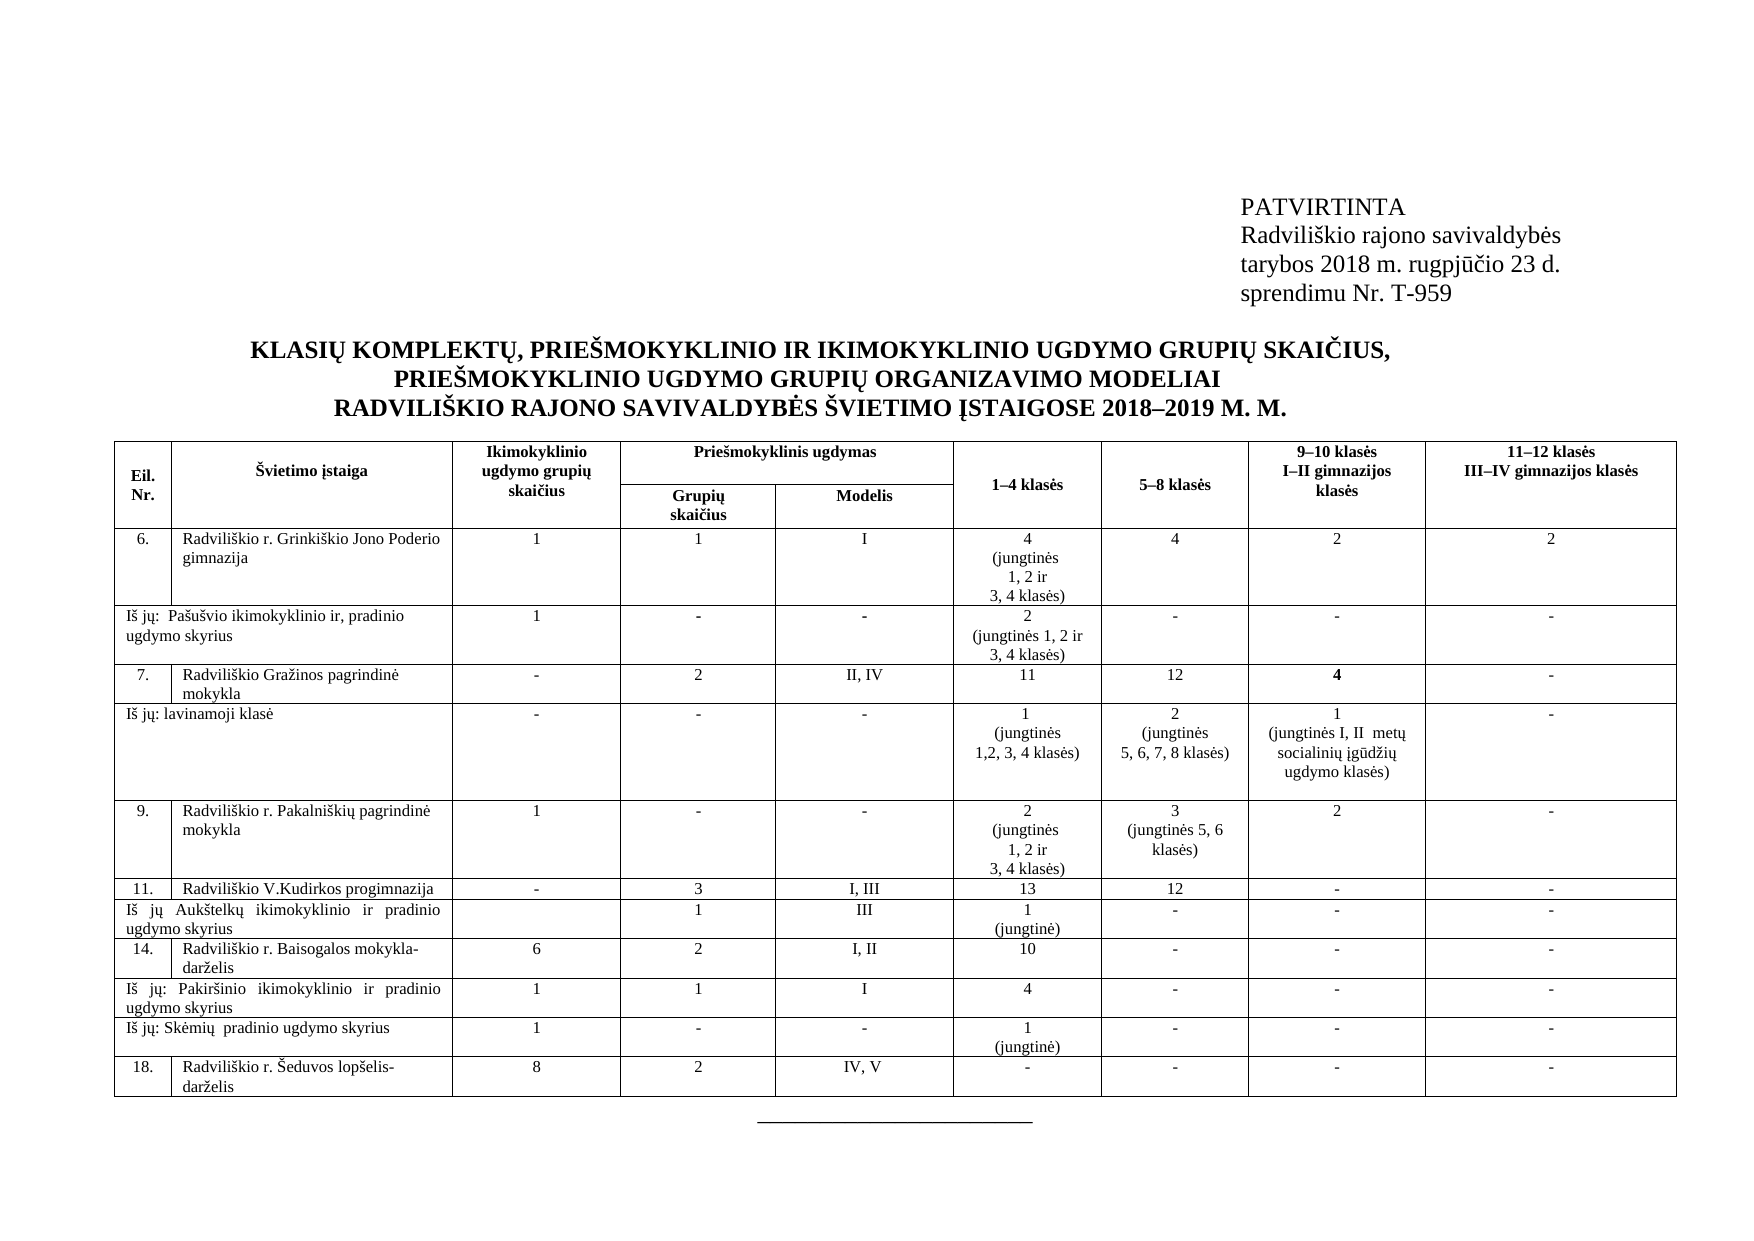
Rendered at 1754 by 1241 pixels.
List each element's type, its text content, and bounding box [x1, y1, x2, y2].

table_cell Radviliškio r. Grinkiškio Jono Poderio gimnazija [172, 529, 452, 605]
table_cell Radviliškio r. Pakalniškių pagrindinė mokykla [172, 801, 452, 878]
table_cell 1 [453, 606, 620, 664]
table_cell - [1102, 1057, 1248, 1096]
table_cell - [1249, 1018, 1425, 1056]
table_cell 2 [1249, 529, 1425, 605]
table_cell - [1249, 979, 1425, 1017]
table_cell 1 [621, 900, 775, 938]
table_cell Modelis [776, 485, 953, 527]
text ______________________ [103, 1097, 1686, 1125]
table_cell Iš jų Aukštelkų ikimokyklinio ir pradinio ugdymo skyrius [115, 900, 452, 938]
table_cell 10 [954, 939, 1101, 977]
table_cell 4 [1102, 529, 1248, 605]
table_header Priešmokyklinis ugdymas [621, 442, 953, 484]
table_cell - [1249, 1057, 1425, 1096]
table_cell Iš jų: Skėmių pradinio ugdymo skyrius [115, 1018, 452, 1056]
table_cell 13 [954, 879, 1101, 899]
table_cell - [1249, 606, 1425, 664]
table_cell 6. [115, 529, 171, 605]
table_header Eil. Nr. [115, 442, 171, 527]
table_cell 2 [621, 939, 775, 977]
table_cell - [1426, 665, 1676, 703]
table_cell - [776, 704, 953, 800]
table_cell I, III [776, 879, 953, 899]
table_cell Radviliškio V.Kudirkos progimnazija [172, 879, 452, 899]
table_header 1–4 klasės [954, 442, 1101, 527]
table_cell - [1426, 606, 1676, 664]
table_cell Radviliškio r. Šeduvos lopšelis-darželis [172, 1057, 452, 1096]
table_cell 1 (jungtinės I, II metų socialinių įgūdžių ugdymo klasės) [1249, 704, 1425, 800]
table_header 9–10 klasės I–II gimnazijos klasės [1249, 442, 1425, 527]
table_cell - [621, 704, 775, 800]
table_cell 4 [954, 979, 1101, 1017]
table_cell - [1426, 1057, 1676, 1096]
table_cell 1 (jungtinė) [954, 1018, 1101, 1056]
table_cell 2 [621, 1057, 775, 1096]
table_cell 2 (jungtinės 1, 2 ir 3, 4 klasės) [954, 606, 1101, 664]
table_cell 7. [115, 665, 171, 703]
table_header 5–8 klasės [1102, 442, 1248, 527]
table_cell 4 (jungtinės 1, 2 ir 3, 4 klasės) [954, 529, 1101, 605]
table_cell 11. [115, 879, 171, 899]
table_cell I [776, 529, 953, 605]
table_cell 1 [621, 529, 775, 605]
table_cell 1 [453, 801, 620, 878]
table_header Švietimo įstaiga [172, 442, 452, 527]
table_cell Radviliškio Gražinos pagrindinė mokykla [172, 665, 452, 703]
table_cell 2 (jungtinės 5, 6, 7, 8 klasės) [1102, 704, 1248, 800]
table_cell 14. [115, 939, 171, 977]
table_cell - [954, 1057, 1101, 1096]
table_cell - [1102, 606, 1248, 664]
table_cell IV, V [776, 1057, 953, 1096]
table_cell 12 [1102, 665, 1248, 703]
table_cell - [1249, 879, 1425, 899]
table_cell - [776, 801, 953, 878]
table_cell 1 [453, 979, 620, 1017]
text Radviliškio rajono savivaldybės [827, 221, 1711, 249]
table_cell III [776, 900, 953, 938]
table_cell - [1249, 900, 1425, 938]
table_cell 18. [115, 1057, 171, 1096]
table_cell - [453, 704, 620, 800]
table_cell - [621, 606, 775, 664]
table_cell 2 (jungtinės 1, 2 ir 3, 4 klasės) [954, 801, 1101, 878]
table_cell - [1102, 939, 1248, 977]
table_cell - [1249, 939, 1425, 977]
text sprendimu Nr. T-959 [827, 278, 1711, 307]
table_cell - [1426, 979, 1676, 1017]
text PATVIRTINTA [827, 192, 1711, 221]
table_cell - [1102, 900, 1248, 938]
table_header Ikimokyklinio ugdymo grupių skaičius [453, 442, 620, 527]
table_cell 1 [453, 1018, 620, 1056]
table_cell 8 [453, 1057, 620, 1096]
table_cell 2 [621, 665, 775, 703]
text PRIEŠMOKYKLINIO UGDYMO GRUPIŲ ORGANIZAVIMO MODELIAI [0, 364, 1686, 393]
table_cell 11 [954, 665, 1101, 703]
table_cell 1 [621, 979, 775, 1017]
table_header 11–12 klasės III–IV gimnazijos klasės [1426, 442, 1676, 527]
table_cell - [1426, 704, 1676, 800]
table_cell Radviliškio r. Baisogalos mokykla-darželis [172, 939, 452, 977]
table_cell - [621, 1018, 775, 1056]
table_cell - [621, 801, 775, 878]
table_cell 1 (jungtinės 1,2, 3, 4 klasės) [954, 704, 1101, 800]
table_cell 12 [1102, 879, 1248, 899]
table_cell - [1102, 1018, 1248, 1056]
table_cell Grupių skaičius [621, 485, 775, 527]
table_cell 1 (jungtinė) [954, 900, 1101, 938]
table_cell I, II [776, 939, 953, 977]
table_cell - [776, 606, 953, 664]
text KLASIŲ KOMPLEKTŲ, PRIEŠMOKYKLINIO IR IKIMOKYKLINIO UGDYMO GRUPIŲ SKAIČIUS, [0, 336, 1713, 364]
table_cell - [453, 879, 620, 899]
table_cell Iš jų: Pašušvio ikimokyklinio ir, pradinio ugdymo skyrius [115, 606, 452, 664]
table_cell - [1102, 979, 1248, 1017]
table_cell [453, 900, 620, 938]
table_cell 3 (jungtinės 5, 6 klasės) [1102, 801, 1248, 878]
table_cell 4 [1249, 665, 1425, 703]
table_cell I [776, 979, 953, 1017]
table_cell 1 [453, 529, 620, 605]
table_cell - [1426, 900, 1676, 938]
table_cell 2 [1426, 529, 1676, 605]
table_cell - [776, 1018, 953, 1056]
table_cell - [453, 665, 620, 703]
table_cell 9. [115, 801, 171, 878]
table_cell - [1426, 939, 1676, 977]
table_cell 2 [1249, 801, 1425, 878]
table_cell - [1426, 1018, 1676, 1056]
table_cell Iš jų: Pakiršinio ikimokyklinio ir pradinio ugdymo skyrius [115, 979, 452, 1017]
table_cell II, IV [776, 665, 953, 703]
table_cell - [1426, 879, 1676, 899]
text RADVILIŠKIO RAJONO SAVIVALDYBĖS ŠVIETIMO ĮSTAIGOSE 2018–2019 M. M. [0, 393, 1686, 422]
table_cell 6 [453, 939, 620, 977]
table_cell Iš jų: lavinamoji klasė [115, 704, 452, 800]
table_cell 3 [621, 879, 775, 899]
table_cell - [1426, 801, 1676, 878]
text tarybos 2018 m. rugpjūčio 23 d. [827, 249, 1711, 278]
